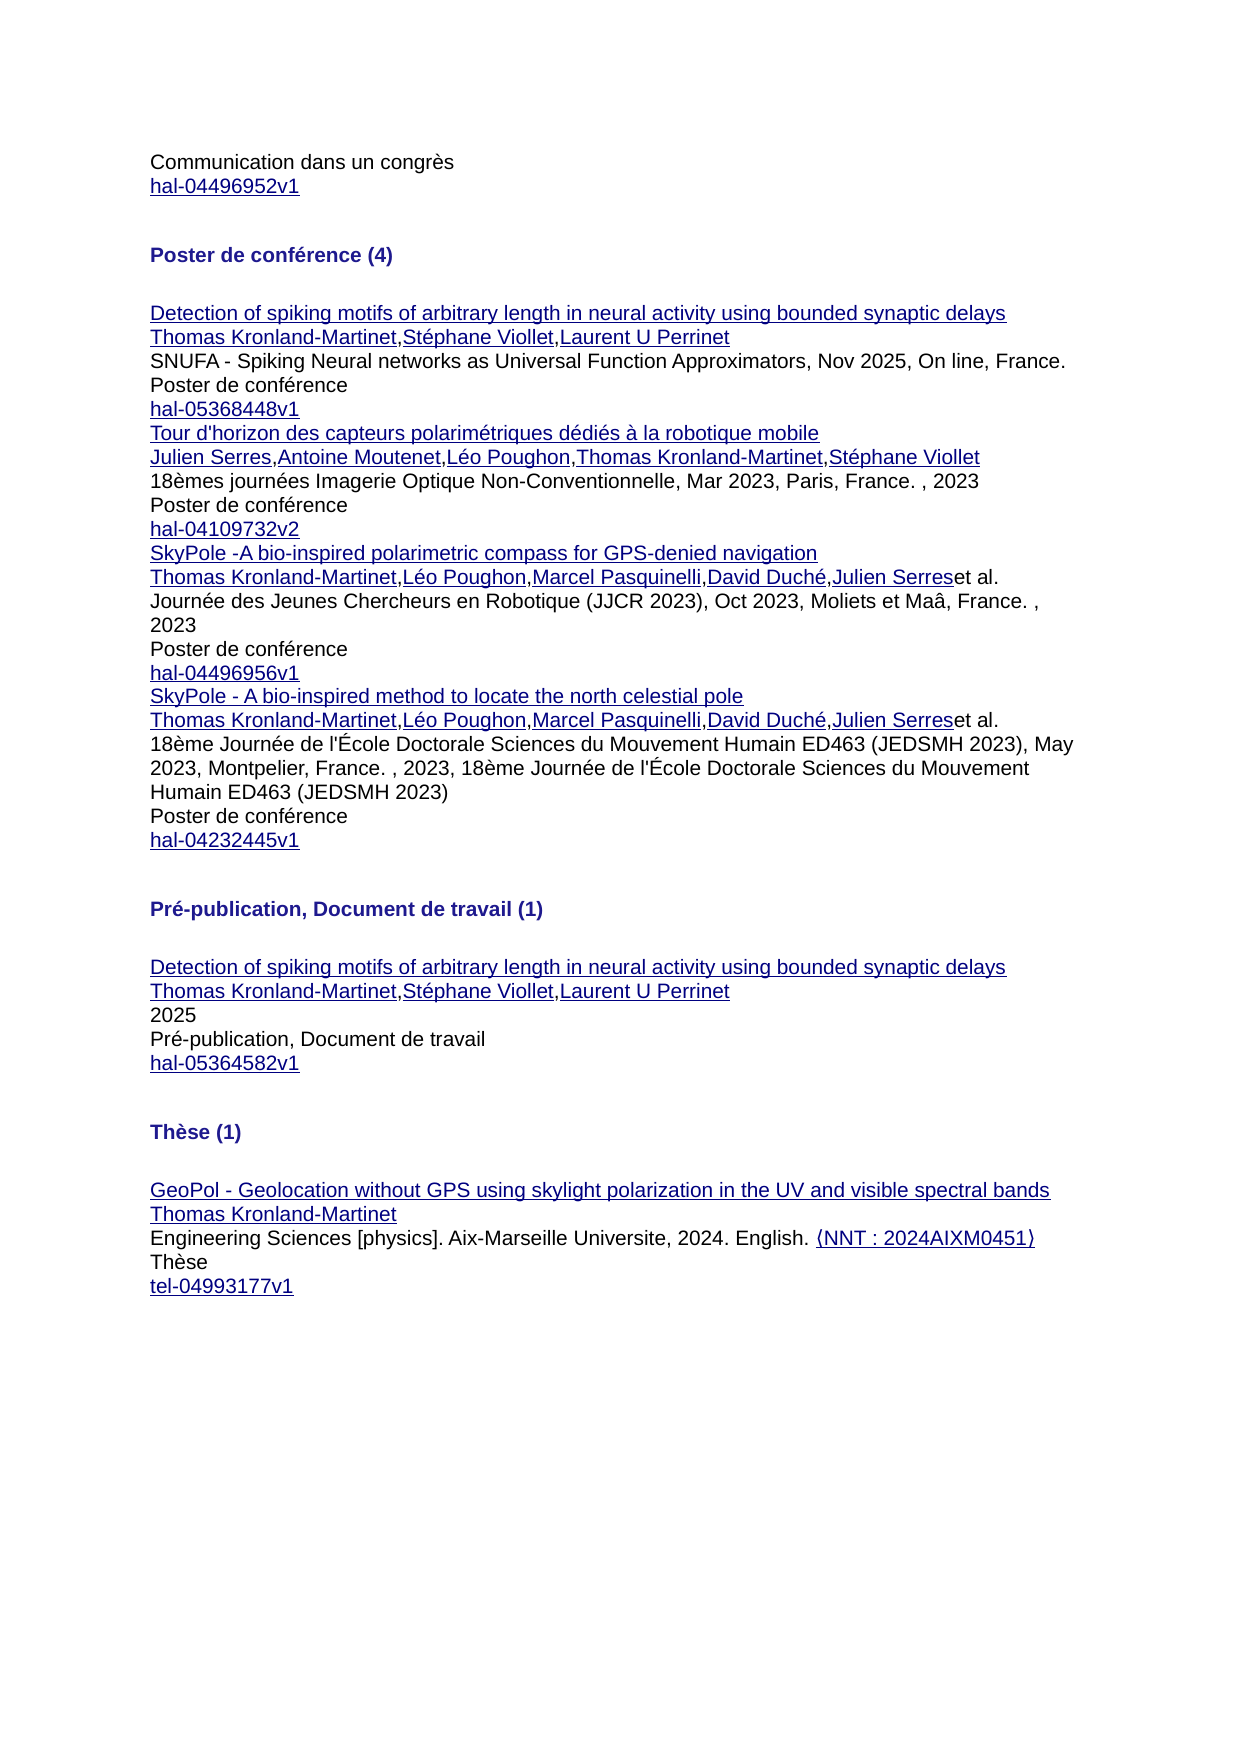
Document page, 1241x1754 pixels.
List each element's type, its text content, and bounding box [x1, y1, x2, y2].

table_cell SkyPole - A bio-inspired method to locate the north celestial pole Thomas Kronland-Martinet,Léo Poughon,Marcel Pasquinelli,David Duché,Julien Serreset al. 18ème Journée de l'École Doctorale Sciences du Mouvement Humain ED463 (JEDSMH 2023), May 2023, Montpelier, France. , 2023, 18ème Journée de l'École Doctorale Sciences du Mouvement Humain ED463 (JEDSMH 2023) Poster de conférence hal-04232445v1 [150, 684, 1090, 852]
subtitle Thèse (1) [150, 1120, 1090, 1144]
table_header Detection of spiking motifs of arbitrary length in neural activity using bounded synaptic delays Thomas Kronland-Martinet,Stéphane Viollet,Laurent U Perrinet 2025 Pré-publication, Document de travail hal-05364582v1 [150, 955, 1090, 1075]
table_cell Tour d'horizon des capteurs polarimétriques dédiés à la robotique mobile Julien Serres,Antoine Moutenet,Léo Poughon,Thomas Kronland-Martinet,Stéphane Viollet 18èmes journées Imagerie Optique Non-Conventionnelle, Mar 2023, Paris, France. , 2023 Poster de conférence hal-04109732v2 [150, 421, 1090, 541]
table_header GeoPol - Geolocation without GPS using skylight polarization in the UV and visible spectral bands Thomas Kronland-Martinet Engineering Sciences [physics]. Aix-Marseille Universite, 2024. English. ⟨NNT : 2024AIXM0451⟩ Thèse tel-04993177v1 [150, 1178, 1090, 1298]
subtitle Poster de conférence (4) [150, 243, 1090, 267]
table_cell Communication dans un congrès hal-04496952v1 [150, 150, 1090, 198]
table_header Detection of spiking motifs of arbitrary length in neural activity using bounded synaptic delays Thomas Kronland-Martinet,Stéphane Viollet,Laurent U Perrinet SNUFA - Spiking Neural networks as Universal Function Approximators, Nov 2025, On line, France. Poster de conférence hal-05368448v1 [150, 301, 1090, 421]
table_cell SkyPole -A bio-inspired polarimetric compass for GPS-denied navigation Thomas Kronland-Martinet,Léo Poughon,Marcel Pasquinelli,David Duché,Julien Serreset al. Journée des Jeunes Chercheurs en Robotique (JJCR 2023), Oct 2023, Moliets et Maâ, France. , 2023 Poster de conférence hal-04496956v1 [150, 541, 1090, 684]
subtitle Pré-publication, Document de travail (1) [150, 897, 1090, 921]
